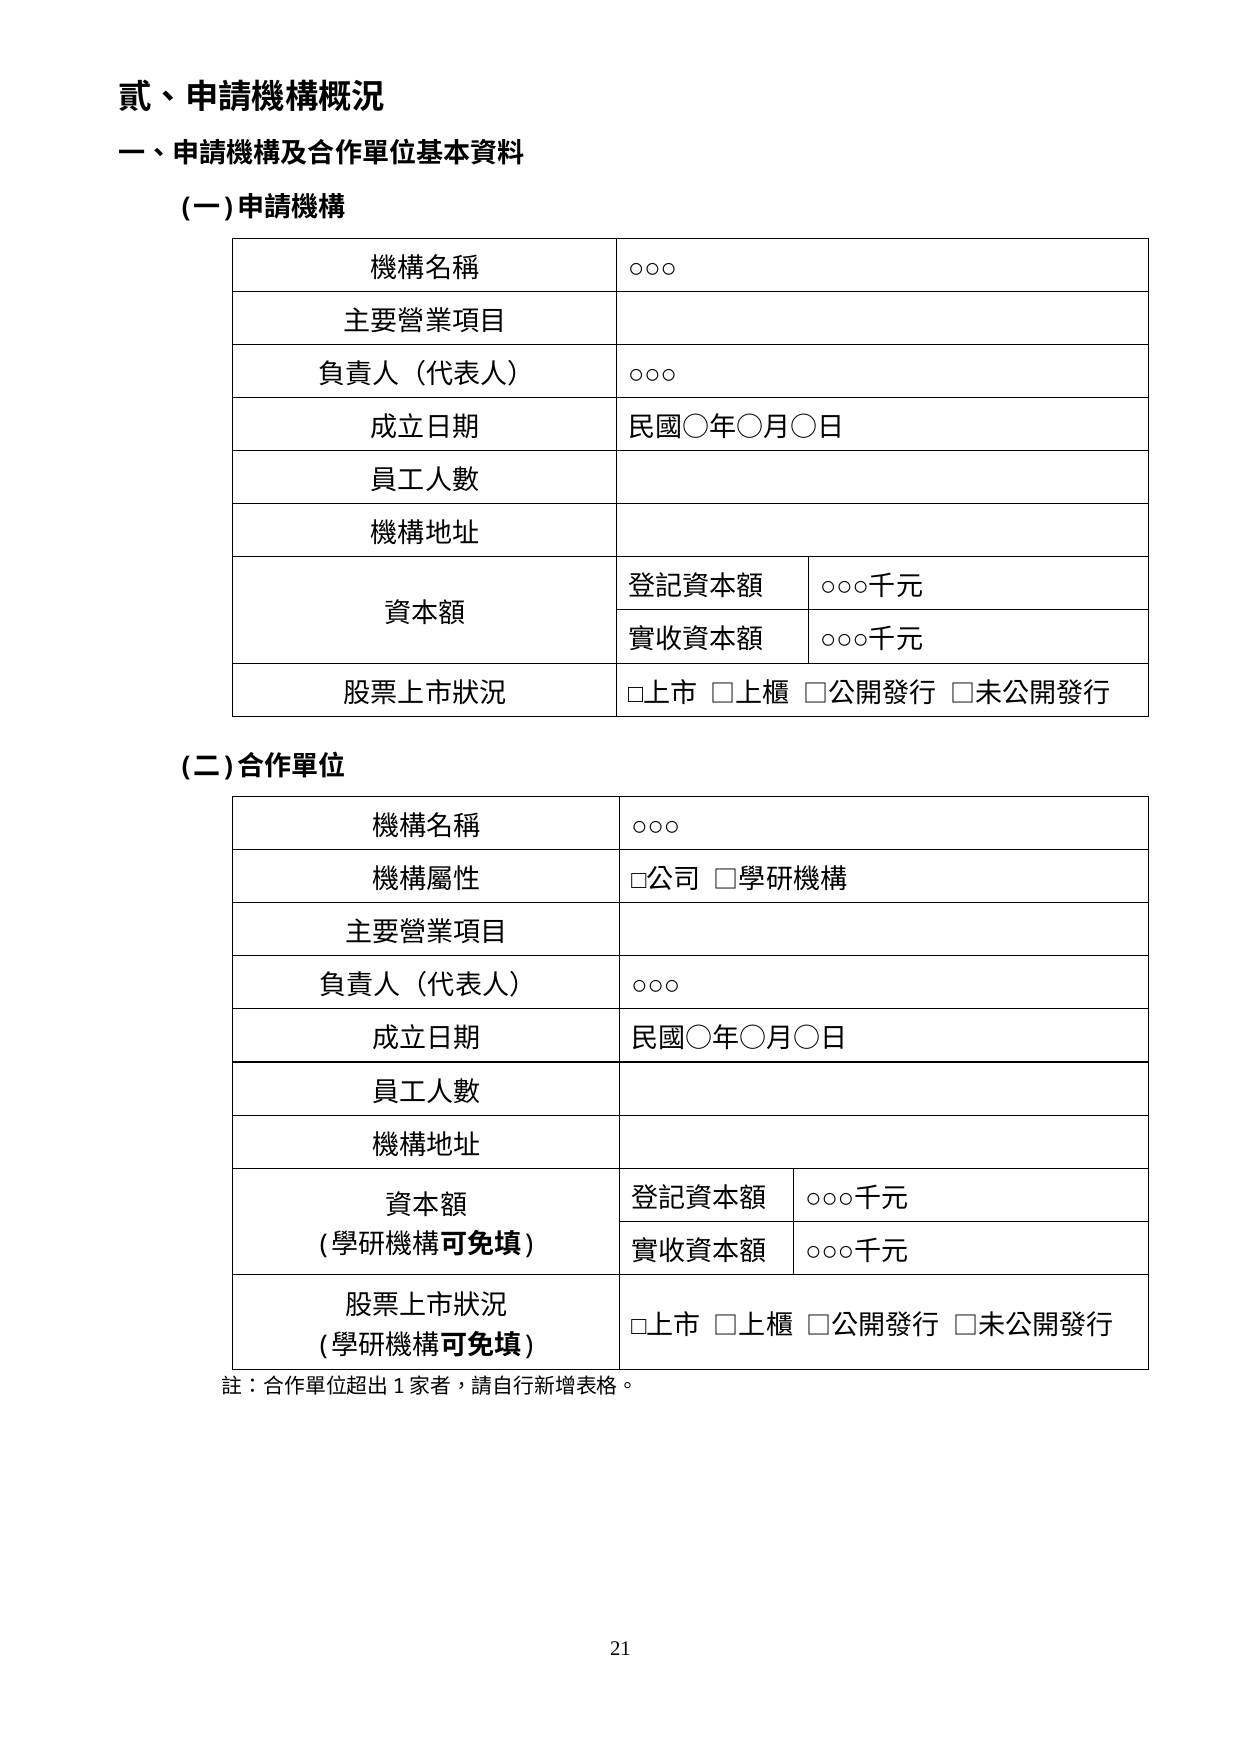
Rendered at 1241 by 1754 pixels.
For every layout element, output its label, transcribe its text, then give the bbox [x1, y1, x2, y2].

table_cell 成立日期 [233, 1009, 619, 1061]
text (二)合作單位 [118, 742, 1122, 783]
table_cell 民國○年○月○日 [620, 1009, 1148, 1061]
table_cell 成立日期 [233, 398, 616, 450]
table_cell □上市 □上櫃 □公開發行 □未公開發行 [617, 664, 1148, 716]
table_cell ○○○千元 [794, 1222, 1148, 1274]
table_cell □上市 □上櫃 □公開發行 □未公開發行 [620, 1275, 1148, 1368]
table_cell 員工人數 [233, 1063, 619, 1114]
table_cell 股票上市狀況 (學研機構可免填) [233, 1275, 619, 1368]
text (一)申請機構 [118, 183, 1122, 225]
text 貳、申請機構概況 [118, 75, 1122, 117]
text 一、申請機構及合作單位基本資料 [118, 129, 1122, 171]
table_cell 員工人數 [233, 451, 616, 503]
table_cell 資本額 (學研機構可免填) [233, 1169, 619, 1274]
table_cell 資本額 [233, 557, 616, 662]
table_cell 負責人（代表人） [233, 956, 619, 1008]
table_cell ○○○ [620, 956, 1148, 1008]
table_cell ○○○千元 [809, 610, 1148, 662]
table_header 機構名稱 [233, 239, 616, 291]
table_cell 主要營業項目 [233, 903, 619, 955]
table_cell 機構屬性 [233, 850, 619, 902]
table_cell 主要營業項目 [233, 292, 616, 344]
table_cell [620, 1116, 1148, 1168]
table_cell [620, 903, 1148, 955]
table_cell ○○○ [617, 345, 1148, 397]
table_header ○○○ [617, 239, 1148, 291]
table_cell □公司 □學研機構 [620, 850, 1148, 902]
table_cell 實收資本額 [617, 610, 808, 662]
table_cell ○○○千元 [794, 1169, 1148, 1221]
table_cell 機構地址 [233, 1116, 619, 1168]
table_header ○○○ [620, 797, 1148, 849]
table_cell 機構地址 [233, 504, 616, 556]
table_cell [620, 1063, 1148, 1114]
table_cell ○○○千元 [809, 557, 1148, 609]
table_cell 民國○年○月○日 [617, 398, 1148, 450]
text 註：合作單位超出1家者，請自行新增表格。 [148, 1369, 1122, 1400]
table_cell [617, 292, 1148, 344]
table_cell 登記資本額 [617, 557, 808, 609]
table_cell [617, 504, 1148, 556]
table_cell [617, 451, 1148, 503]
table_cell 實收資本額 [620, 1222, 793, 1274]
table_header 機構名稱 [233, 797, 619, 849]
table_cell 登記資本額 [620, 1169, 793, 1221]
table_cell 負責人（代表人） [233, 345, 616, 397]
table_cell 股票上市狀況 [233, 664, 616, 716]
